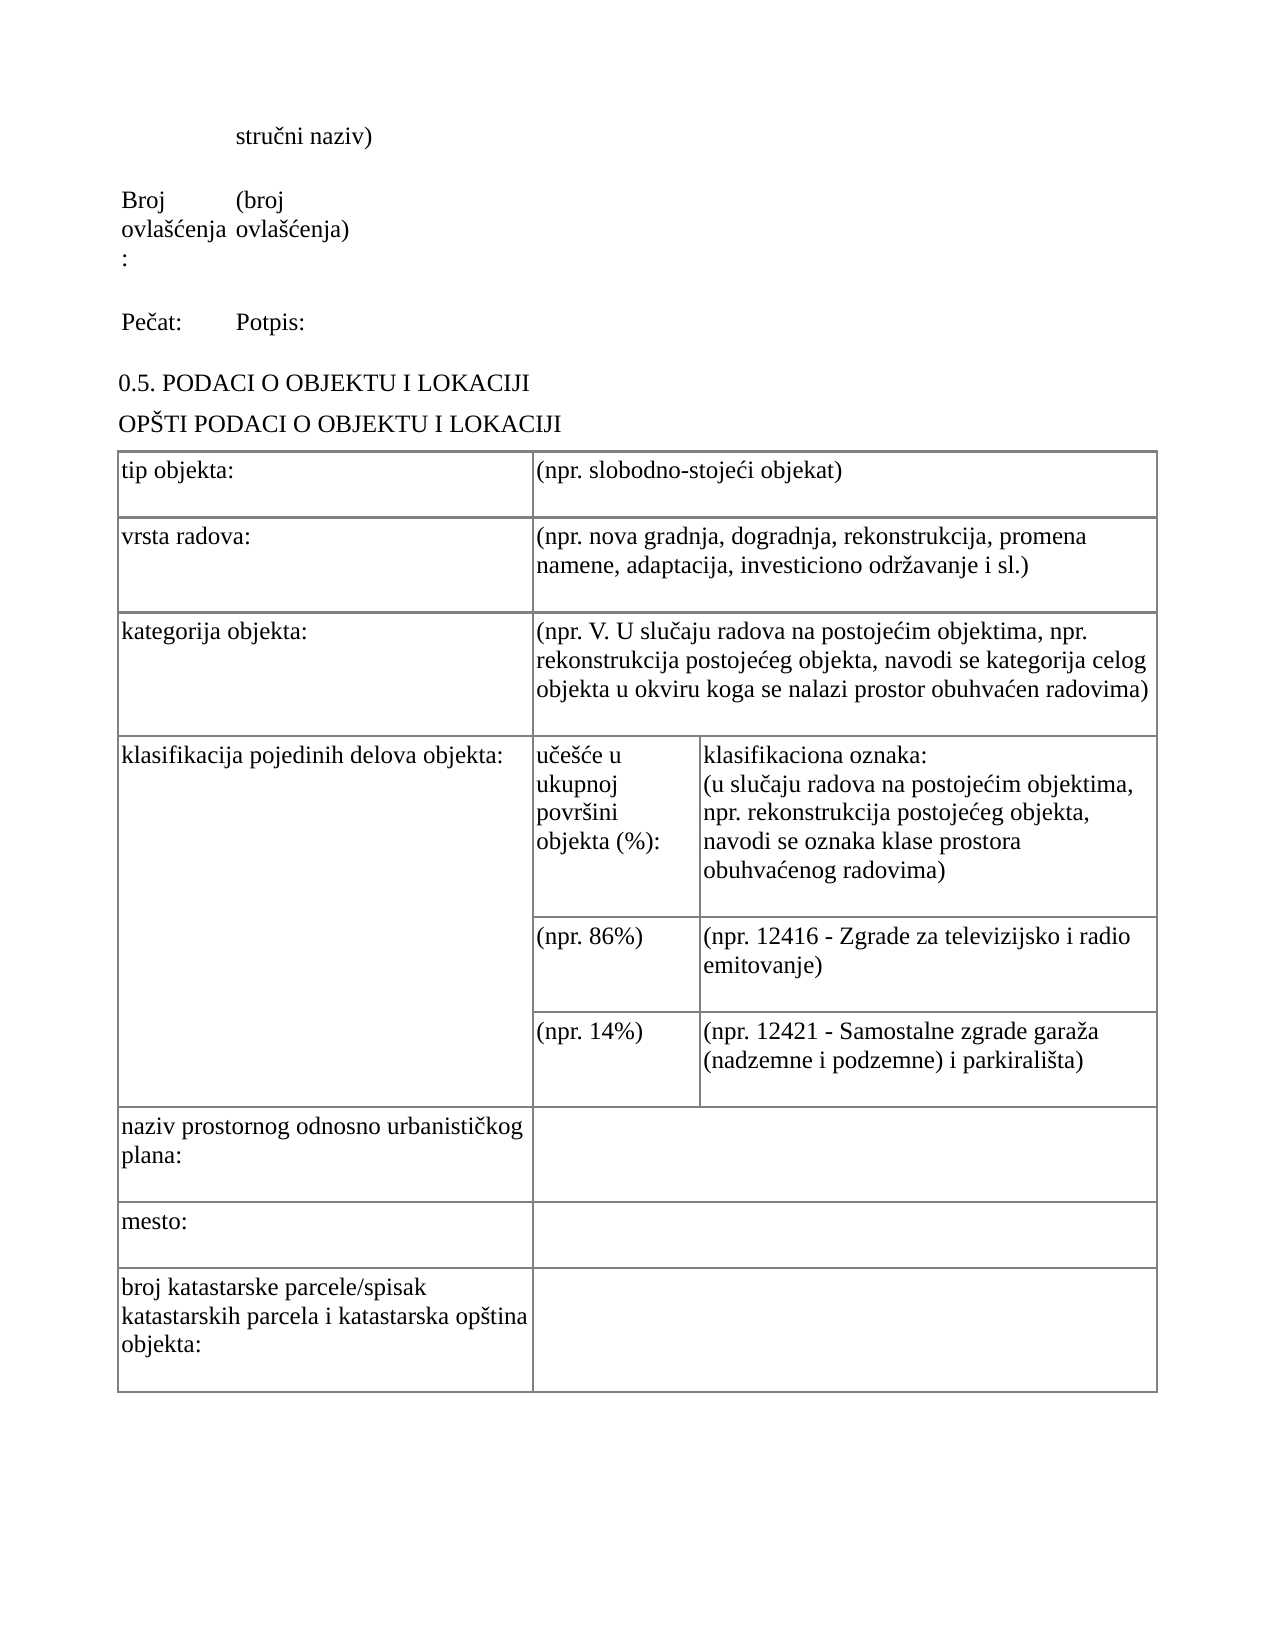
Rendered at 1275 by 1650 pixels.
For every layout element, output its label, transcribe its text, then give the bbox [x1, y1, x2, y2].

table_cell vrsta radova: [119, 519, 532, 611]
table_cell [534, 1108, 1156, 1201]
table_cell broj katastarske parcele/spisak katastarskih parcela i katastarska opština objekta: [119, 1269, 532, 1391]
table_cell (npr. V. U slučaju radova na postojećim objektima, npr. rekonstrukcija postojećeg objekta, navodi se kategorija celog objekta u okviru koga se nalazi prostor obuhvaćen radovima) [534, 614, 1156, 735]
table_cell (npr. 86%) [534, 918, 699, 1011]
table_cell klasifikaciona oznaka: (u slučaju radova na postojećim objektima, npr. rekonstrukcija postojećeg objekta, navodi se oznaka klase prostora obuhvaćenog radovima) [701, 737, 1156, 916]
table_cell mesto: [119, 1203, 532, 1267]
table_cell stručni naziv) [233, 118, 377, 182]
table_cell klasifikacija pojedinih delova objekta: [119, 737, 532, 1106]
table_cell (npr. nova gradnja, dogradnja, rekonstrukcija, promena namene, adaptacija, investiciono održavanje i sl.) [534, 519, 1156, 611]
table_cell (npr. 12416 - Zgrade za televizijsko i radio emitovanje) [701, 918, 1156, 1011]
table_cell (broj ovlašćenja) [233, 182, 377, 304]
table_cell Pečat: [118, 304, 233, 368]
table_cell [118, 118, 233, 182]
table_cell Potpis: [233, 304, 377, 368]
text 0.5. PODACI O OBJEKTU I LOKACIJI [118, 368, 1157, 397]
table_cell [534, 1203, 1156, 1267]
table_header tip objekta: [119, 453, 532, 516]
table_cell naziv prostornog odnosno urbanističkog plana: [119, 1108, 532, 1201]
table_cell [534, 1269, 1156, 1391]
table_cell učešće u ukupnoj površini objekta (%): [534, 737, 699, 916]
table_cell (npr. 14%) [534, 1013, 699, 1106]
table_header (npr. slobodno-stojeći objekat) [534, 453, 1156, 516]
table_cell Broj ovlašćenja: [118, 182, 233, 304]
table_cell kategorija objekta: [119, 614, 532, 735]
table_cell (npr. 12421 - Samostalne zgrade garaža (nadzemne i podzemne) i parkirališta) [701, 1013, 1156, 1106]
text OPŠTI PODACI O OBJEKTU I LOKACIJI [118, 409, 1157, 438]
